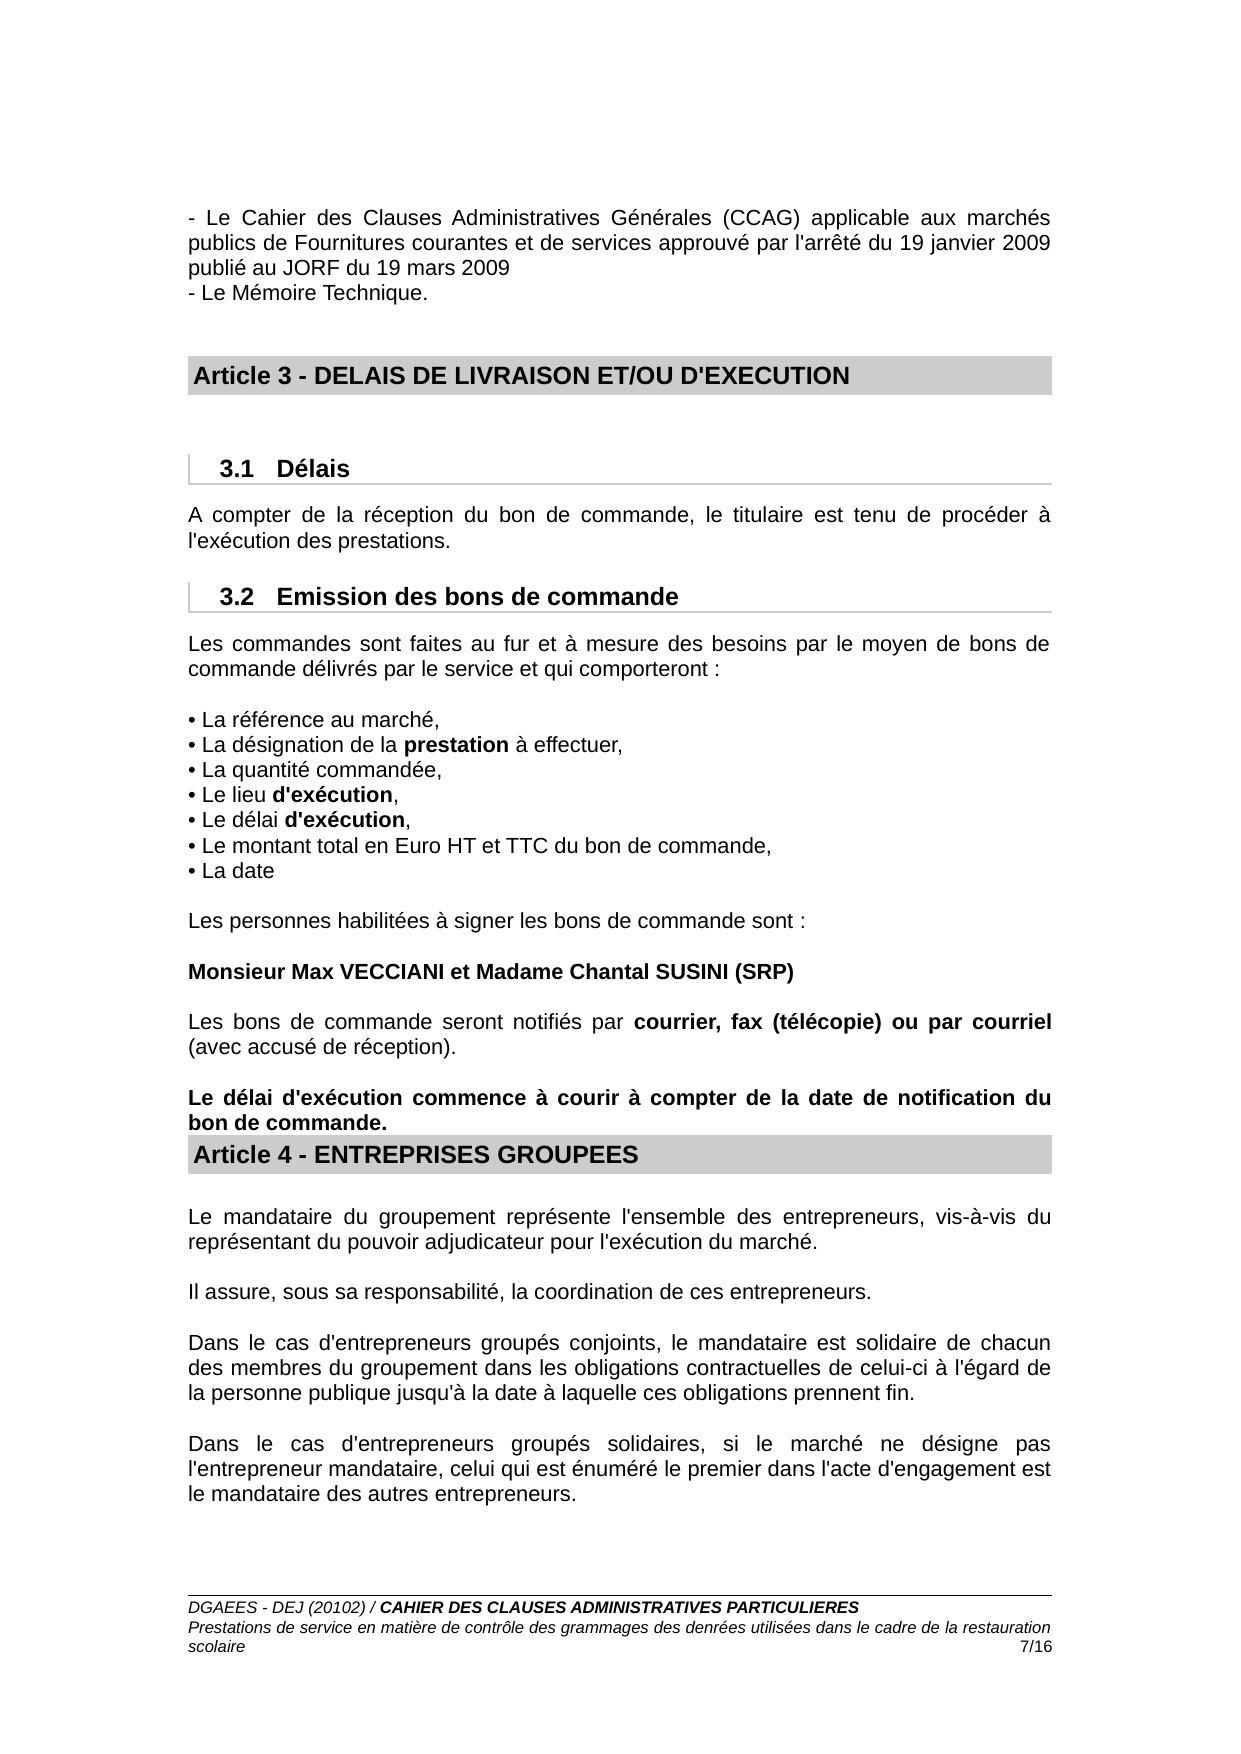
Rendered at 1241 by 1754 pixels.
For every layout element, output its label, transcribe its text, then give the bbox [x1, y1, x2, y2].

subtitle DELAIS DE LIVRAISON ET/OU D'EXECUTION [190, 358, 1050, 393]
text • La référence au marché, [188, 706, 1052, 732]
text • Le délai d'exécution, [188, 807, 1052, 832]
text A compter de la réception du bon de commande, le titulaire est tenu de procéder à l'exécution des prestations. [188, 502, 1052, 553]
text Les personnes habilitées à signer les bons de commande sont : [188, 908, 1052, 933]
text Le délai d'exécution commence à courir à compter de la date de notification du bon de commande. [188, 1084, 1052, 1135]
subtitle Délais [190, 454, 1052, 483]
text Dans le cas d'entrepreneurs groupés solidaires, si le marché ne désigne pas l'entrepreneur mandataire, celui qui est énuméré le premier dans l'acte d'engagement est le mandataire des autres entrepreneurs. [188, 1430, 1052, 1506]
text • La date [188, 858, 1052, 883]
subtitle ENTREPRISES GROUPEES [190, 1137, 1050, 1172]
text • La quantité commandée, [188, 757, 1052, 782]
text Le mandataire du groupement représente l'ensemble des entrepreneurs, vis-à-vis du représentant du pouvoir adjudicateur pour l'exécution du marché. [188, 1203, 1052, 1254]
text - Le Mémoire Technique. [188, 280, 1052, 305]
text Monsieur Max VECCIANI et Madame Chantal SUSINI (SRP) [188, 958, 1052, 984]
text • Le lieu d'exécution, [188, 782, 1052, 807]
text Dans le cas d'entrepreneurs groupés conjoints, le mandataire est solidaire de chacun des membres du groupement dans les obligations contractuelles de celui-ci à l'égard de la personne publique jusqu'à la date à laquelle ces obligations prennent fin. [188, 1329, 1052, 1405]
text Il assure, sous sa responsabilité, la coordination de ces entrepreneurs. [188, 1279, 1052, 1304]
text • La désignation de la prestation à effectuer, [188, 732, 1052, 757]
subtitle Emission des bons de commande [190, 582, 1052, 611]
text - Le Cahier des Clauses Administratives Générales (CCAG) applicable aux marchés publics de Fournitures courantes et de services approuvé par l'arrêté du 19 janvier 2009 publié au JORF du 19 mars 2009 [188, 204, 1052, 280]
text • Le montant total en Euro HT et TTC du bon de commande, [188, 832, 1052, 858]
text Les commandes sont faites au fur et à mesure des besoins par le moyen de bons de commande délivrés par le service et qui comporteront : [188, 631, 1052, 681]
text Les bons de commande seront notifiés par courrier, fax (télécopie) ou par courriel (avec accusé de réception). [188, 1009, 1052, 1059]
